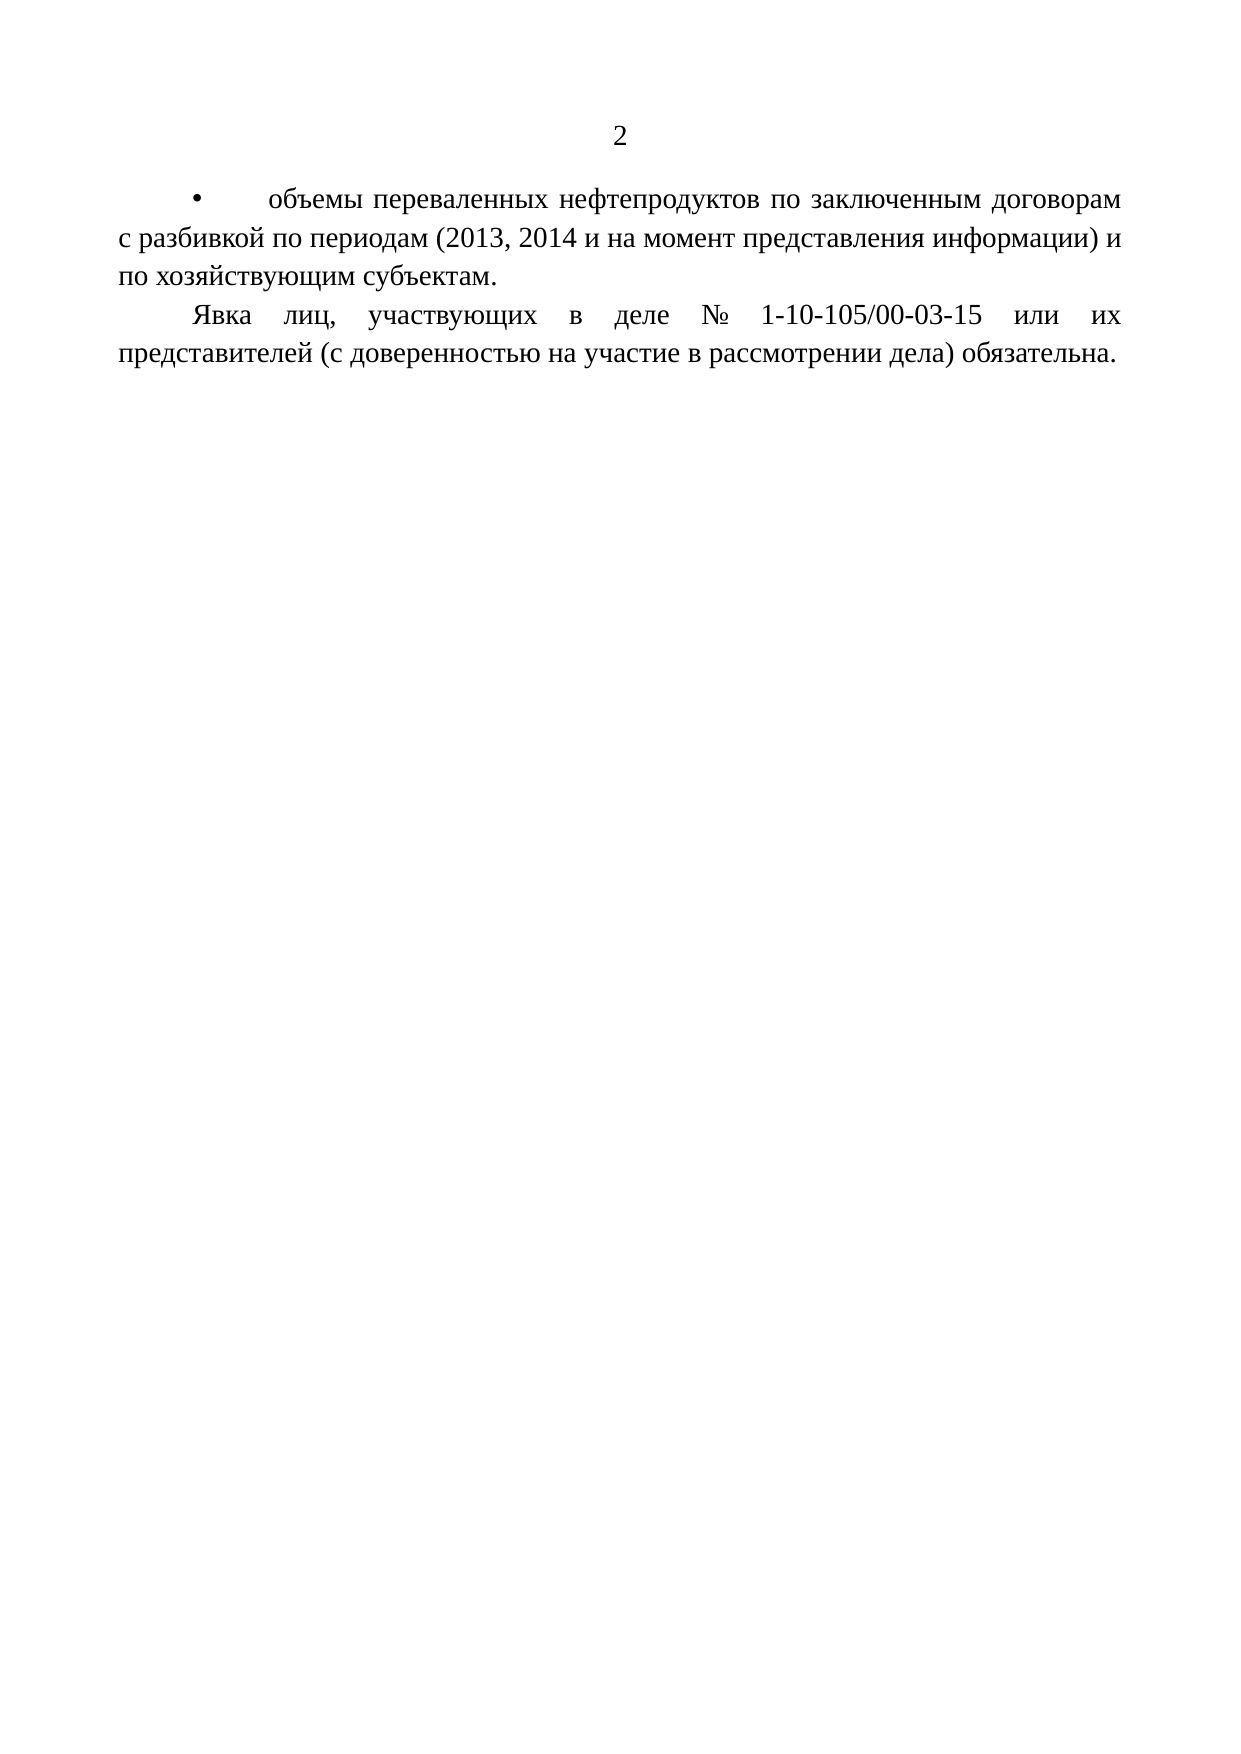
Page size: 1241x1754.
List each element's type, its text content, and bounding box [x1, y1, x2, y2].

list объемы переваленных нефтепродуктов по заключенным договорам с разбивкой по периодам (2013, 2014 и на момент представления информации) и по хозяйствующим субъектам. [118, 181, 1122, 292]
text Явка лиц, участвующих в деле № 1-10-105/00-03-15 или их представителей (с доверенностью на участие в рассмотрении дела) обязательна. [118, 297, 1122, 369]
